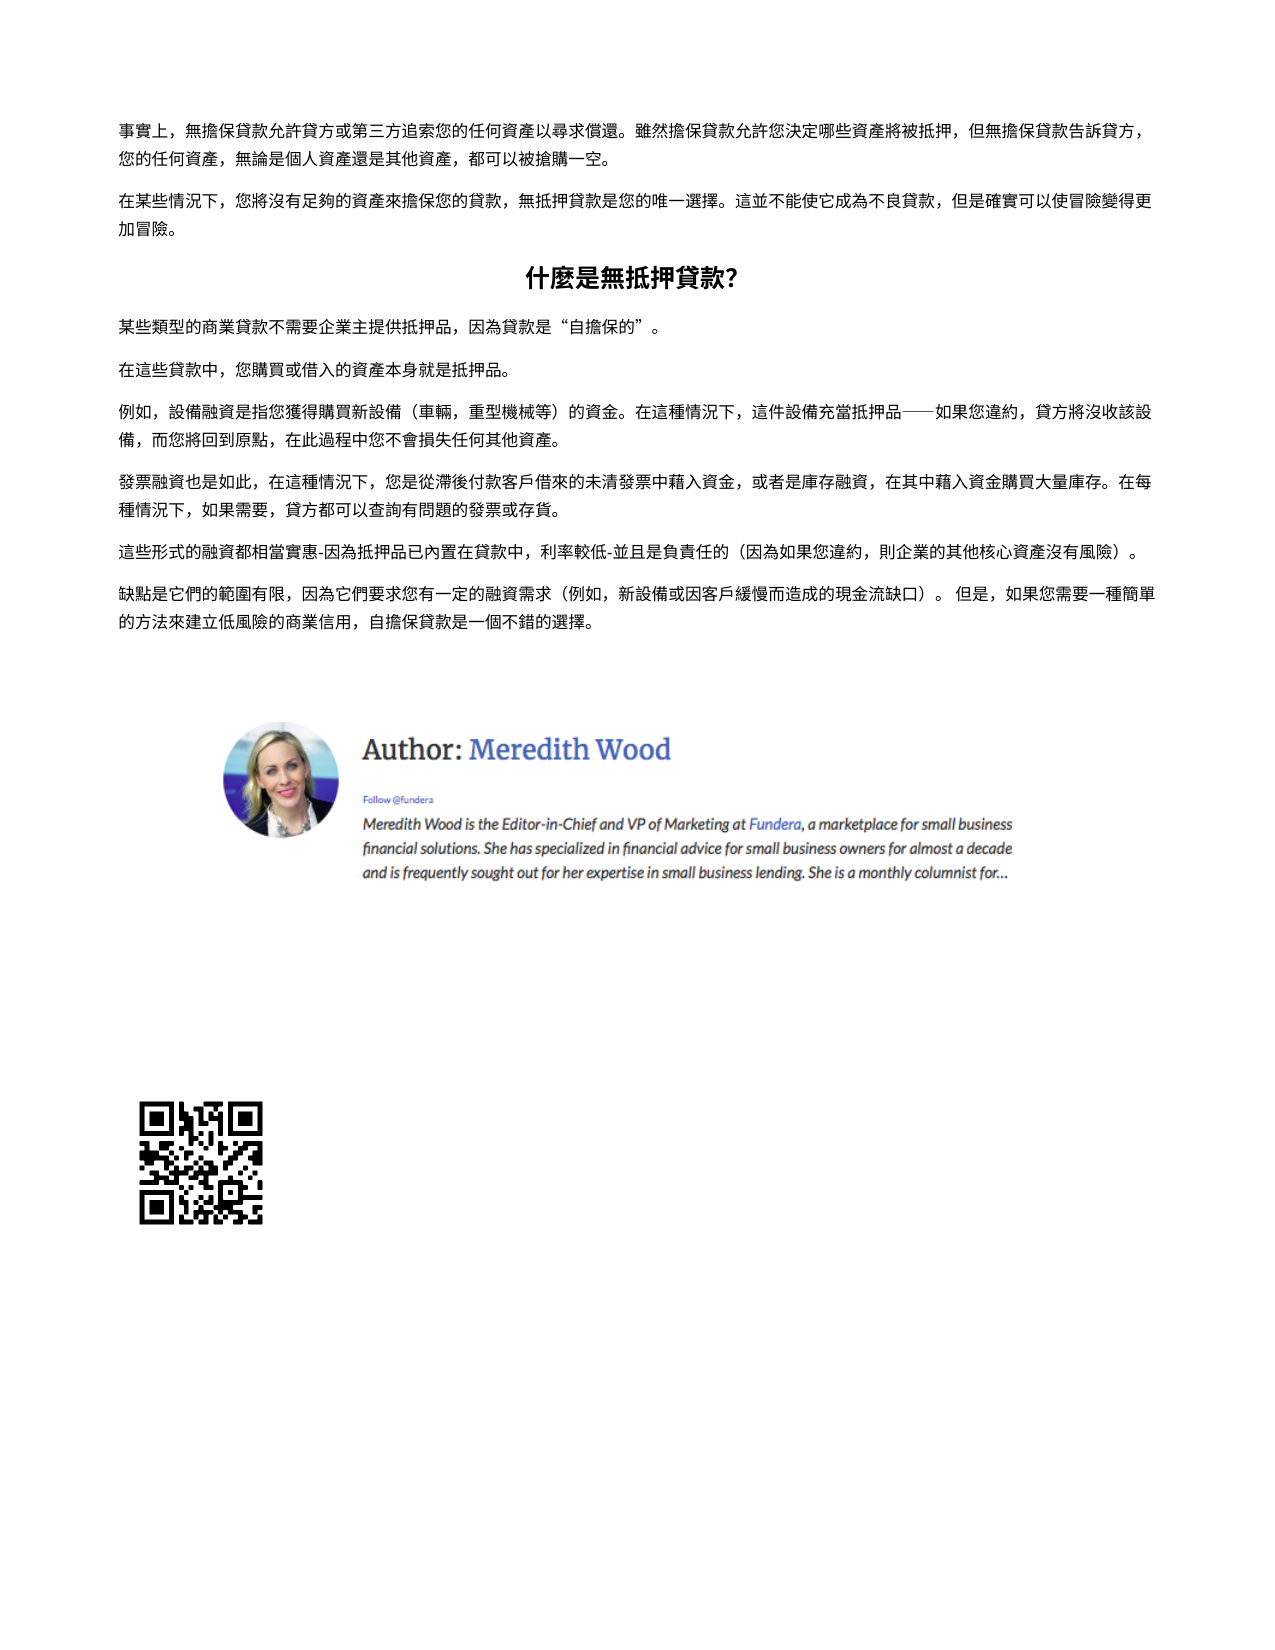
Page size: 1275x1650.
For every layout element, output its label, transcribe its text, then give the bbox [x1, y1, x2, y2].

text 這些形式的融資都相當實惠-因為抵押品已內置在貸款中，利率較低-並且是負責任的（因為如果您違約，則企業的其他核心資產沒有風險）。 [118, 539, 1157, 563]
text 在某些情況下，您將沒有足夠的資產來擔保您的貸款，無抵押貸款是您的唯一選擇。這並不能使它成為不良貸款，但是確實可以使冒險變得更加冒險。 [118, 188, 1157, 240]
text 什麼是無抵押貸款？ [118, 258, 1157, 294]
text 缺點是它們的範圍有限，因為它們要求您有一定的融資需求（例如，新設備或因客戶緩慢而造成的現金流缺口）。 但是，如果您需要一種簡單的方法來建立低風險的商業信用，自擔保貸款是一個不錯的選擇。 [118, 581, 1157, 633]
picture [209, 698, 1066, 888]
picture [119, 1081, 283, 1245]
text 發票融資也是如此，在這種情況下，您是從滯後付款客戶借來的未清發票中藉入資金，或者是庫存融資，在其中藉入資金購買大量庫存。在每種情況下，如果需要，貸方都可以查詢有問題的發票或存貨。 [118, 469, 1157, 521]
text 在這些貸款中，您購買或借入的資產本身就是抵押品。 [118, 357, 1157, 381]
text 例如，設備融資是指您獲得購買新設備（車輛，重型機械等​​）的資金。在這種情況下，這件設備充當抵押品——如果您違約，貸方將沒收該設備，而您將回到原點，在此過程中您不會損失任何其他資產。 [118, 399, 1157, 451]
text 某些類型的商業貸款不需要企業主提供抵押品，因為貸款是“自擔保的”。 [118, 314, 1157, 338]
text 事實上，無擔保貸款允許貸方或第三方追索您的任何資產以尋求償還。雖然擔保貸款允許您決定哪些資產將被抵押，但無擔保貸款告訴貸方，您的任何資產，無論是個人資產還是其他資產，都可以被搶購一空。 [118, 118, 1157, 170]
